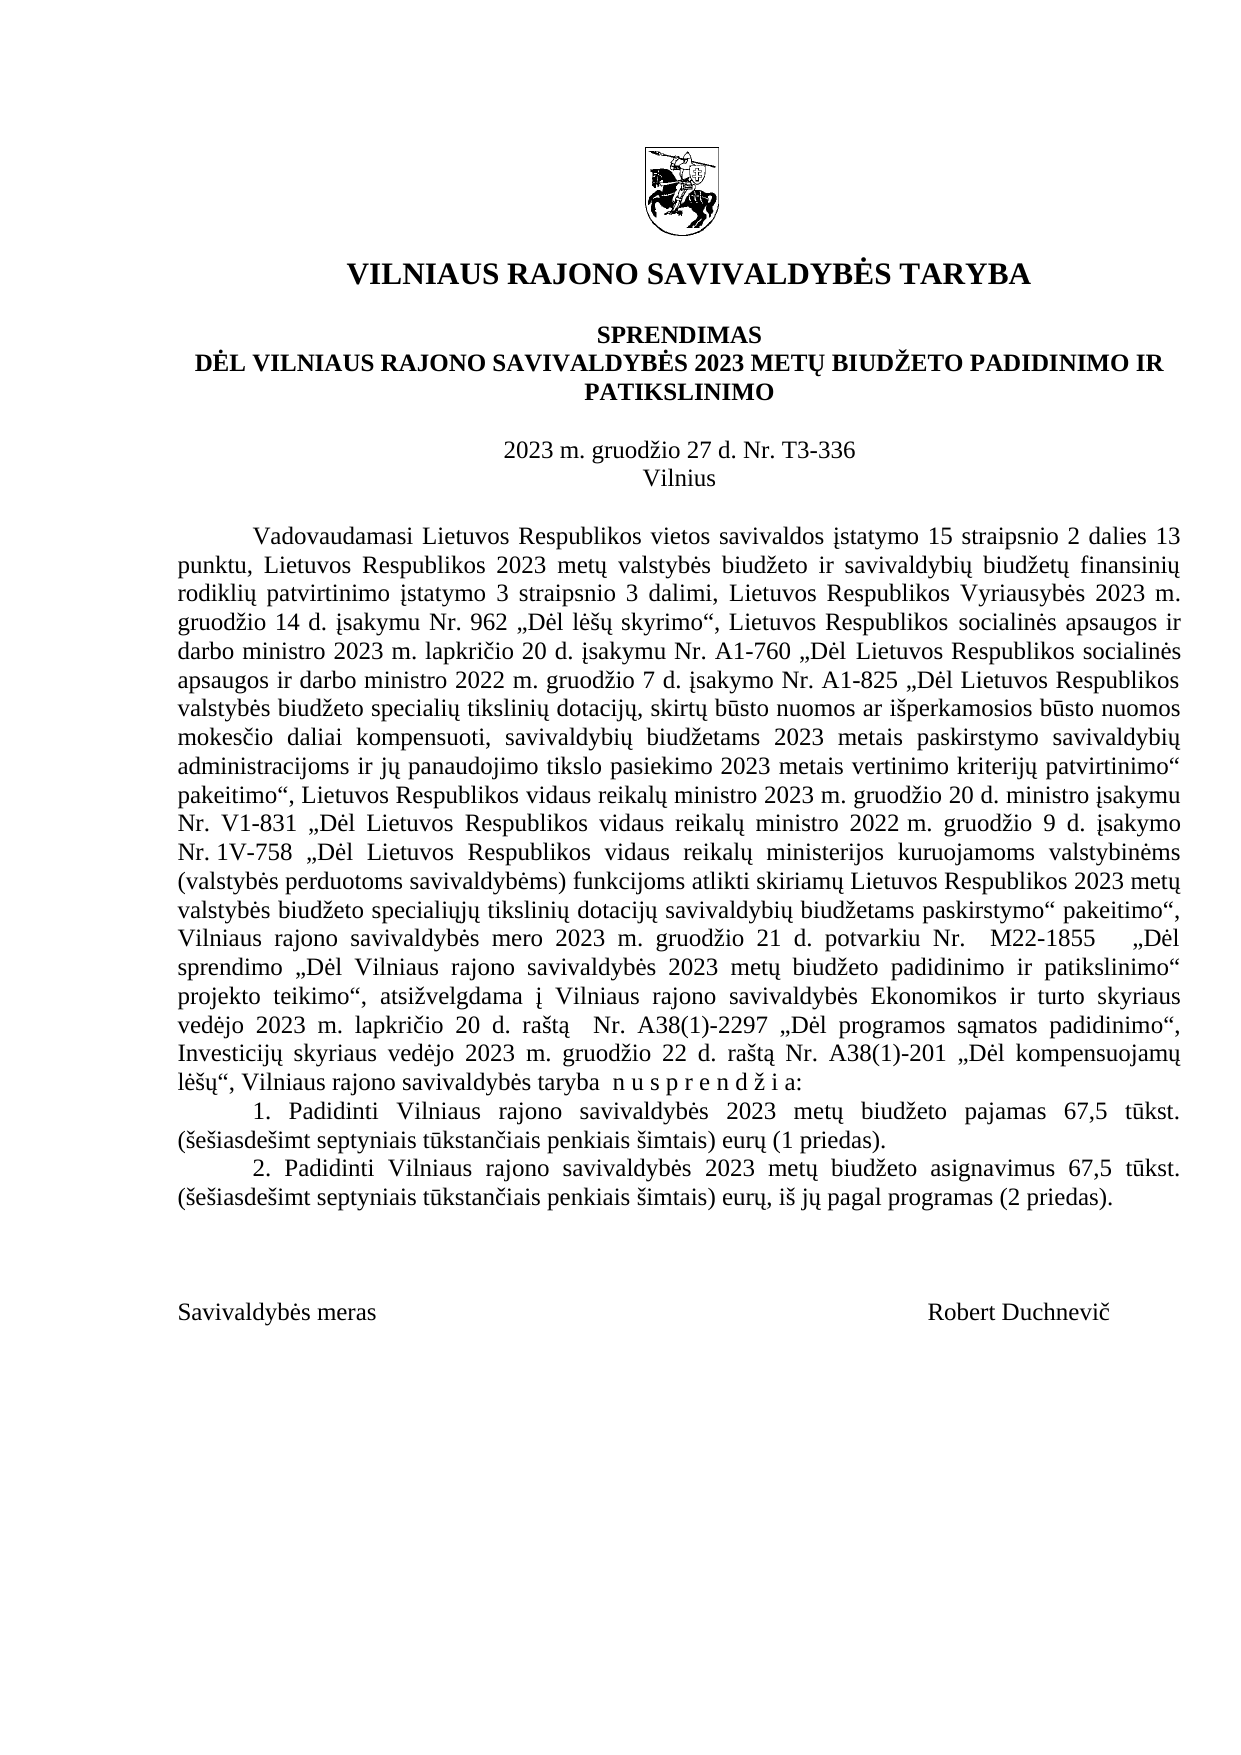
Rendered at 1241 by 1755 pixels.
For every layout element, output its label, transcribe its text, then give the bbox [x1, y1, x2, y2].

text VILNIAUS RAJONO SAVIVALDYBĖS TARYBA [192, 255, 1186, 291]
text Savivaldybės meras Robert Duchnevič [177, 1297, 1181, 1326]
text 2023 m. gruodžio 27 d. Nr. T3-336 [177, 435, 1181, 463]
text DĖL VILNIAUS RAJONO SAVIVALDYBĖS 2023 METŲ BIUDŽETO PADIDINIMO IR PATIKSLINIMO [177, 348, 1181, 406]
text Vadovaudamasi Lietuvos Respublikos vietos savivaldos įstatymo 15 straipsnio 2 dalies 13 punktu, Lietuvos Respublikos 2023 metų valstybės biudžeto ir savivaldybių biudžetų finansinių rodiklių patvirtinimo įstatymo 3 straipsnio 3 dalimi, Lietuvos Respublikos Vyriausybės 2023 m. gruodžio 14 d. įsakymu Nr. 962 „Dėl lėšų skyrimo“, Lietuvos Respublikos socialinės apsaugos ir darbo ministro 2023 m. lapkričio 20 d. įsakymu Nr. A1-760 „Dėl Lietuvos Respublikos socialinės apsaugos ir darbo ministro 2022 m. gruodžio 7 d. įsakymo Nr. A1-825 „Dėl Lietuvos Respublikos valstybės biudžeto specialių tikslinių dotacijų, skirtų būsto nuomos ar išperkamosios būsto nuomos mokesčio daliai kompensuoti, savivaldybių biudžetams 2023 metais paskirstymo savivaldybių administracijoms ir jų panaudojimo tikslo pasiekimo 2023 metais vertinimo kriterijų patvirtinimo“ pakeitimo“, Lietuvos Respublikos vidaus reikalų ministro 2023 m. gruodžio 20 d. ministro įsakymu Nr. V1-831 „Dėl Lietuvos Respublikos vidaus reikalų ministro 2022 m. gruodžio 9 d. įsakymo Nr. 1V-758 „Dėl Lietuvos Respublikos vidaus reikalų ministerijos kuruojamoms valstybinėms (valstybės perduotoms savivaldybėms) funkcijoms atlikti skiriamų Lietuvos Respublikos 2023 metų valstybės biudžeto specialiųjų tikslinių dotacijų savivaldybių biudžetams paskirstymo“ pakeitimo“, Vilniaus rajono savivaldybės mero 2023 m. gruodžio 21 d. potvarkiu Nr. M22-1855 „Dėl sprendimo „Dėl Vilniaus rajono savivaldybės 2023 metų biudžeto padidinimo ir patikslinimo“ projekto teikimo“, atsižvelgdama į Vilniaus rajono savivaldybės Ekonomikos ir turto skyriaus vedėjo 2023 m. lapkričio 20 d. raštą Nr. A38(1)-2297 „Dėl programos sąmatos padidinimo“, Investicijų skyriaus vedėjo 2023 m. gruodžio 22 d. raštą Nr. A38(1)-201 „Dėl kompensuojamų lėšų“, Vilniaus rajono savivaldybės taryba n u s p r e n d ž i a: [177, 521, 1181, 1096]
text 1. Padidinti Vilniaus rajono savivaldybės 2023 metų biudžeto pajamas 67,5 tūkst. (šešiasdešimt septyniais tūkstančiais penkiais šimtais) eurų (1 priedas). [177, 1096, 1181, 1153]
text SPRENDIMAS [177, 320, 1181, 348]
text 2. Padidinti Vilniaus rajono savivaldybės 2023 metų biudžeto asignavimus 67,5 tūkst. (šešiasdešimt septyniais tūkstančiais penkiais šimtais) eurų, iš jų pagal programas (2 priedas). [177, 1153, 1181, 1211]
text Vilnius [177, 463, 1181, 492]
